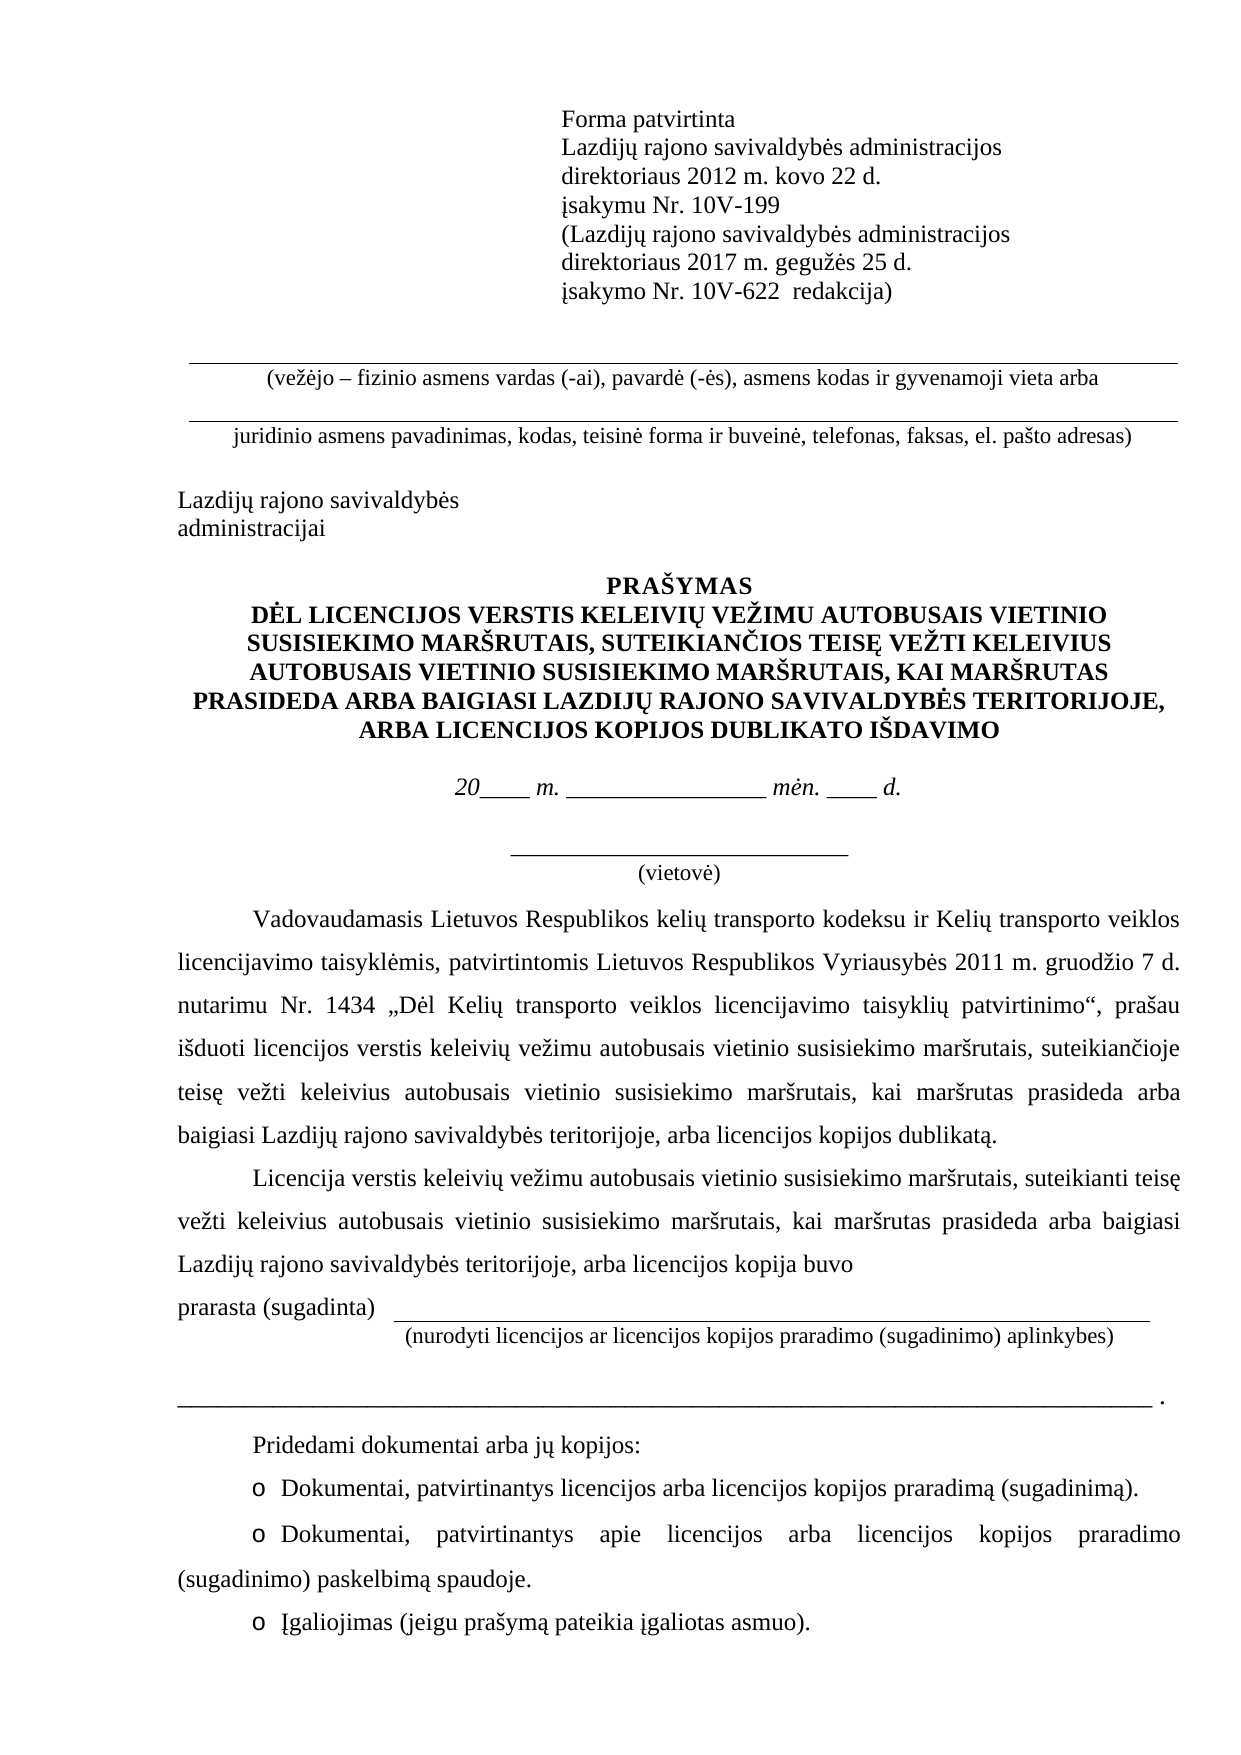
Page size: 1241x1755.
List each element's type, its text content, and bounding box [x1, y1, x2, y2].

text PRAŠYMAS [177, 571, 1181, 600]
text Lazdijų rajono savivaldybės [177, 485, 1181, 513]
text DĖL LICENCIJOS VERSTIS KELEIVIŲ VEŽIMU AUTOBUSAIS VIETINIO SUSISIEKIMO MARŠRUTAIS, SUTEIKIANČIOS TEISĘ VEŽTI KELEIVIUS AUTOBUSAIS VIETINIO SUSISIEKIMO MARŠRUTAIS, KAI MARŠRUTAS PRASIDEDA ARBA BAIGIASI LAZDIJŲ RAJONO SAVIVALDYBĖS TERITORIJOJE, ARBA LICENCIJOS KOPIJOS DUBLIKATO IŠDAVIMO [177, 600, 1181, 743]
text (Lazdijų rajono savivaldybės administracijos [177, 219, 1181, 247]
text direktoriaus 2017 m. gegužės 25 d. [177, 247, 1181, 276]
text Licencija verstis keleivių vežimu autobusais vietinio susisiekimo maršrutais, suteikianti teisę vežti keleivius autobusais vietinio susisiekimo maršrutais, kai maršrutas prasideda arba baigiasi Lazdijų rajono savivaldybės teritorijoje, arba licencijos kopija buvo [177, 1163, 1181, 1278]
table_header (nurodyti licencijos ar licencijos kopijos praradimo (sugadinimo) aplinkybes) [394, 1322, 1150, 1348]
text o Dokumentai, patvirtinantys licencijos arba licencijos kopijos praradimą (sugadinimą). [177, 1473, 1181, 1504]
text ___________________________ [177, 830, 1181, 858]
table_cell juridinio asmens pavadinimas, kodas, teisinė forma ir buveinė, telefonas, faksas, el. pašto adresas) [189, 422, 1178, 456]
text Vadovaudamasis Lietuvos Respublikos kelių transporto kodeksu ir Kelių transporto veiklos licencijavimo taisyklėmis, patvirtintomis Lietuvos Respublikos Vyriausybės 2011 m. gruodžio 7 d. nutarimu Nr. 1434 „Dėl Kelių transporto veiklos licencijavimo taisyklių patvirtinimo“, prašau išduoti licencijos verstis keleivių vežimu autobusais vietinio susisiekimo maršrutais, suteikiančioje teisę vežti keleivius autobusais vietinio susisiekimo maršrutais, kai maršrutas prasideda arba baigiasi Lazdijų rajono savivaldybės teritorijoje, arba licencijos kopijos dublikatą. [177, 904, 1181, 1148]
text 20____ m. ________________ mėn. ____ d. [177, 772, 1181, 801]
text o Dokumentai, patvirtinantys apie licencijos arba licencijos kopijos praradimo (sugadinimo) paskelbimą spaudoje. [177, 1519, 1181, 1593]
text direktoriaus 2012 m. kovo 22 d. [177, 161, 1181, 190]
table_header [193, 1321, 393, 1348]
text įsakymu Nr. 10V-199 [177, 190, 1181, 219]
text Lazdijų rajono savivaldybės administracijos [177, 132, 1181, 161]
table_cell [189, 390, 1178, 421]
table_header (vežėjo – fizinio asmens vardas (-ai), pavardė (-ės), asmens kodas ir gyvenamoji vieta arba [189, 364, 1178, 390]
text o Įgaliojimas (jeigu prašymą pateikia įgaliotas asmuo). [177, 1607, 1181, 1638]
text ________________________________________________________________________ . [177, 1379, 1181, 1411]
text administracijai [177, 513, 1181, 542]
text įsakymo Nr. 10V-622 redakcija) [177, 276, 1181, 305]
text (vietovė) [177, 858, 1181, 885]
text Forma patvirtinta [177, 104, 1181, 132]
text prarasta (sugadinta) [177, 1292, 1181, 1321]
text Pridedami dokumentai arba jų kopijos: [177, 1430, 1181, 1458]
